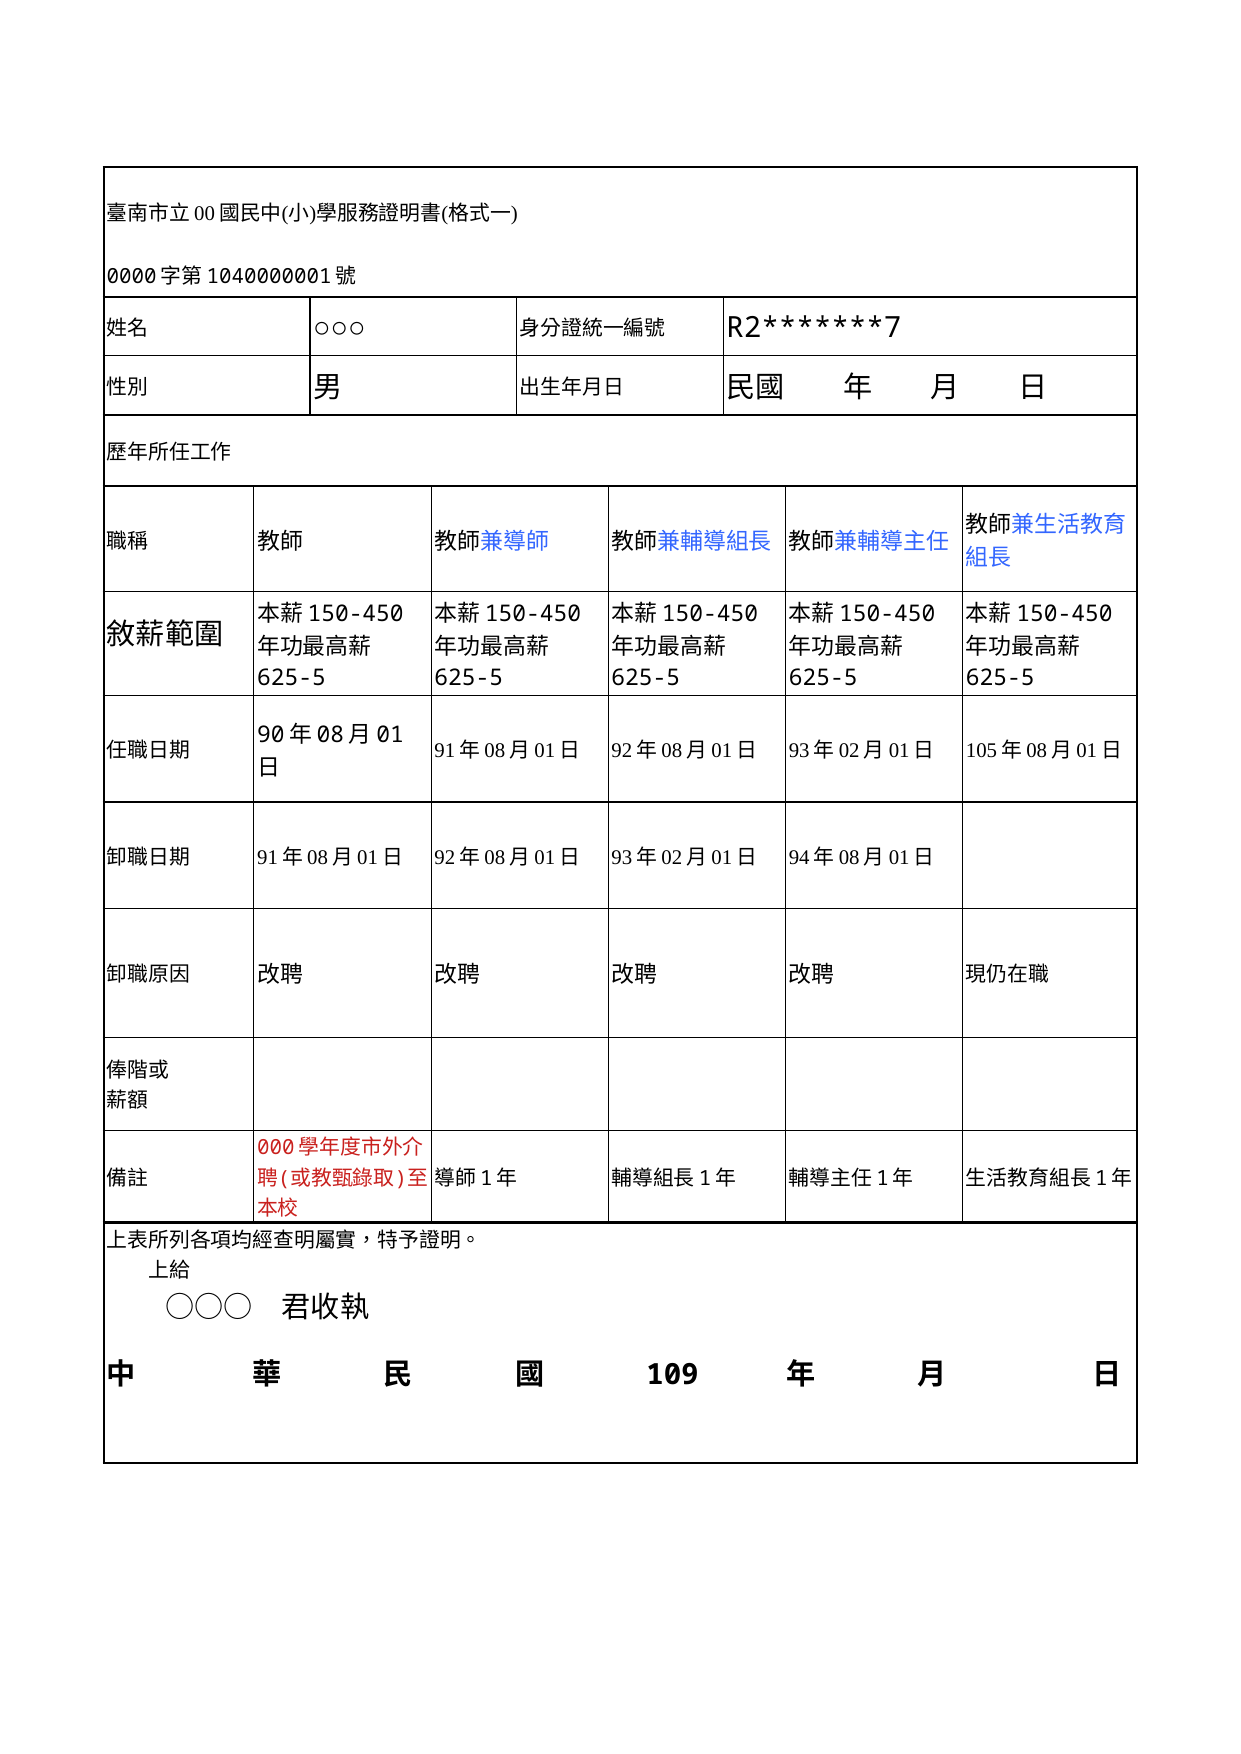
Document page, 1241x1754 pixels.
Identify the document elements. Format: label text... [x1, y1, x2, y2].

table_cell 93年02月01日 [609, 803, 785, 908]
table_cell 教師兼導師 [432, 487, 608, 591]
table_cell 改聘 [609, 909, 785, 1037]
table_cell 本薪150-450 年功最高薪625-5 [254, 592, 431, 695]
table_cell [254, 1038, 431, 1129]
table_cell 本薪150-450 年功最高薪625-5 [786, 592, 962, 695]
table_cell 91年08月01日 [254, 803, 431, 908]
table_cell 本薪150-450 年功最高薪625-5 [963, 592, 1136, 695]
table_cell ○○○ [311, 298, 516, 355]
table_cell 姓名 [105, 298, 309, 355]
table_cell 0000字第1040000001號 [105, 254, 1136, 296]
table_cell 輔導主任1年 [786, 1131, 962, 1221]
table_cell [432, 1038, 608, 1129]
table_cell 教師兼輔導組長 [609, 487, 785, 591]
table_cell 備註 [105, 1131, 253, 1221]
table_cell 教師兼輔導主任 [786, 487, 962, 591]
table_cell 卸職日期 [105, 803, 253, 908]
table_cell 任職日期 [105, 696, 253, 801]
table_cell 身分證統一編號 [517, 298, 723, 355]
table_cell 改聘 [786, 909, 962, 1037]
table_cell 105年08月01日 [963, 696, 1136, 801]
table_cell 本薪150-450 年功最高薪625-5 [609, 592, 785, 695]
table_cell 94年08月01日 [786, 803, 962, 908]
table_cell [609, 1038, 785, 1129]
table_cell 卸職原因 [105, 909, 253, 1037]
table_cell 教師 [254, 487, 431, 591]
table_cell 教師兼生活教育組長 [963, 487, 1136, 591]
table_cell 出生年月日 [517, 356, 723, 414]
table_cell 俸階或 薪額 [105, 1038, 253, 1129]
table_cell 改聘 [254, 909, 431, 1037]
table_cell 敘薪範圍 [105, 592, 253, 695]
table_cell 輔導組長1年 [609, 1131, 785, 1221]
table_cell R2*******7 [724, 298, 1136, 355]
table_cell 93年02月01日 [786, 696, 962, 801]
table_cell 本薪150-450 年功最高薪625-5 [432, 592, 608, 695]
table_cell 現仍在職 [963, 909, 1136, 1037]
table_cell 性別 [105, 356, 309, 414]
table_cell 上表所列各項均經查明屬實，特予證明。 上給 ○○○ 君收執 中 華 民 國 109 年 月 日 [105, 1224, 1136, 1462]
table_cell 導師1年 [432, 1131, 608, 1221]
table_cell 職稱 [105, 487, 253, 591]
table_cell [963, 803, 1136, 908]
table_cell 91年08月01日 [432, 696, 608, 801]
table_cell 男 [311, 356, 516, 414]
table_cell 生活教育組長1年 [963, 1131, 1136, 1221]
table_header 臺南市立00國民中(小)學服務證明書(格式一) [105, 168, 1136, 254]
table_cell [786, 1038, 962, 1129]
table_cell 民國 年 月 日 [724, 356, 1136, 414]
table_cell [963, 1038, 1136, 1129]
table_cell 歷年所任工作 [105, 416, 1136, 485]
table_cell 改聘 [432, 909, 608, 1037]
table_cell 000學年度市外介聘(或教甄錄取)至本校 [254, 1131, 431, 1221]
table_cell 90年08月01日 [254, 696, 431, 801]
table_cell 92年08月01日 [609, 696, 785, 801]
table_cell 92年08月01日 [432, 803, 608, 908]
